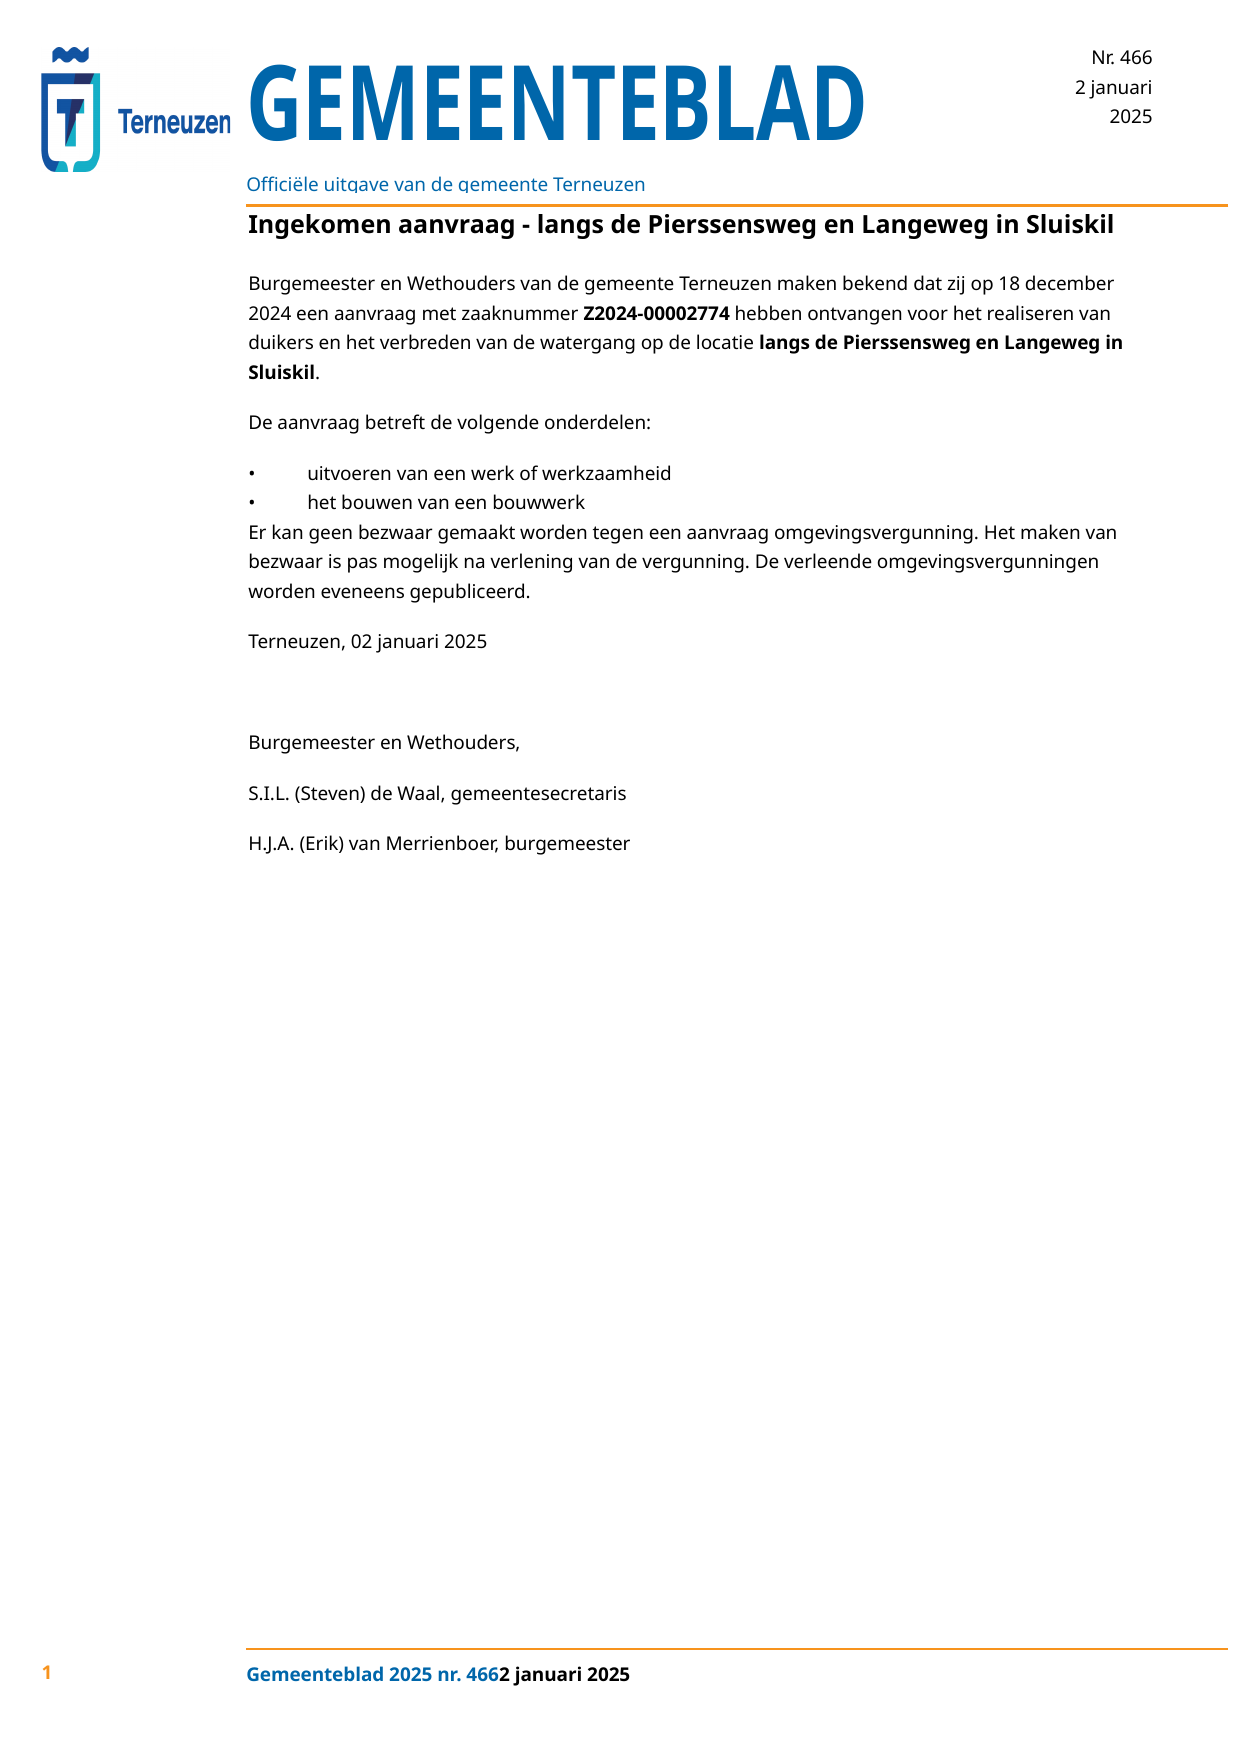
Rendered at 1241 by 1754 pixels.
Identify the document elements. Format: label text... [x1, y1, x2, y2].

text Ingekomen aanvraag - langs de Pierssensweg en Langeweg in Sluiskil [248, 207, 1152, 241]
text Burgemeester en Wethouders van de gemeente Terneuzen maken bekend dat zij op 18 december 2024 een aanvraag met zaaknummer Z2024-00002774 hebben ontvangen voor het realiseren van duikers en het verbreden van de watergang op de locatie langs de Pierssensweg en Langeweg in Sluiskil. [248, 270, 1152, 385]
text S.I.L. (Steven) de Waal, gemeentesecretaris [248, 780, 1152, 806]
list uitvoeren van een werk of werkzaamheid [248, 460, 1152, 486]
text H.J.A. (Erik) van Merrienboer, burgemeester [248, 830, 1152, 856]
text Terneuzen, 02 januari 2025 [248, 629, 1152, 654]
text De aanvraag betreft de volgende onderdelen: [248, 409, 1152, 435]
picture [41, 47, 231, 172]
text Burgemeester en Wethouders, [248, 729, 1152, 755]
text Er kan geen bezwaar gemaakt worden tegen een aanvraag omgevingsvergunning. Het maken van bezwaar is pas mogelijk na verlening van de vergunning. De verleende omgevingsvergunningen worden eveneens gepubliceerd. [248, 519, 1152, 604]
list het bouwen van een bouwwerk [248, 489, 1152, 515]
